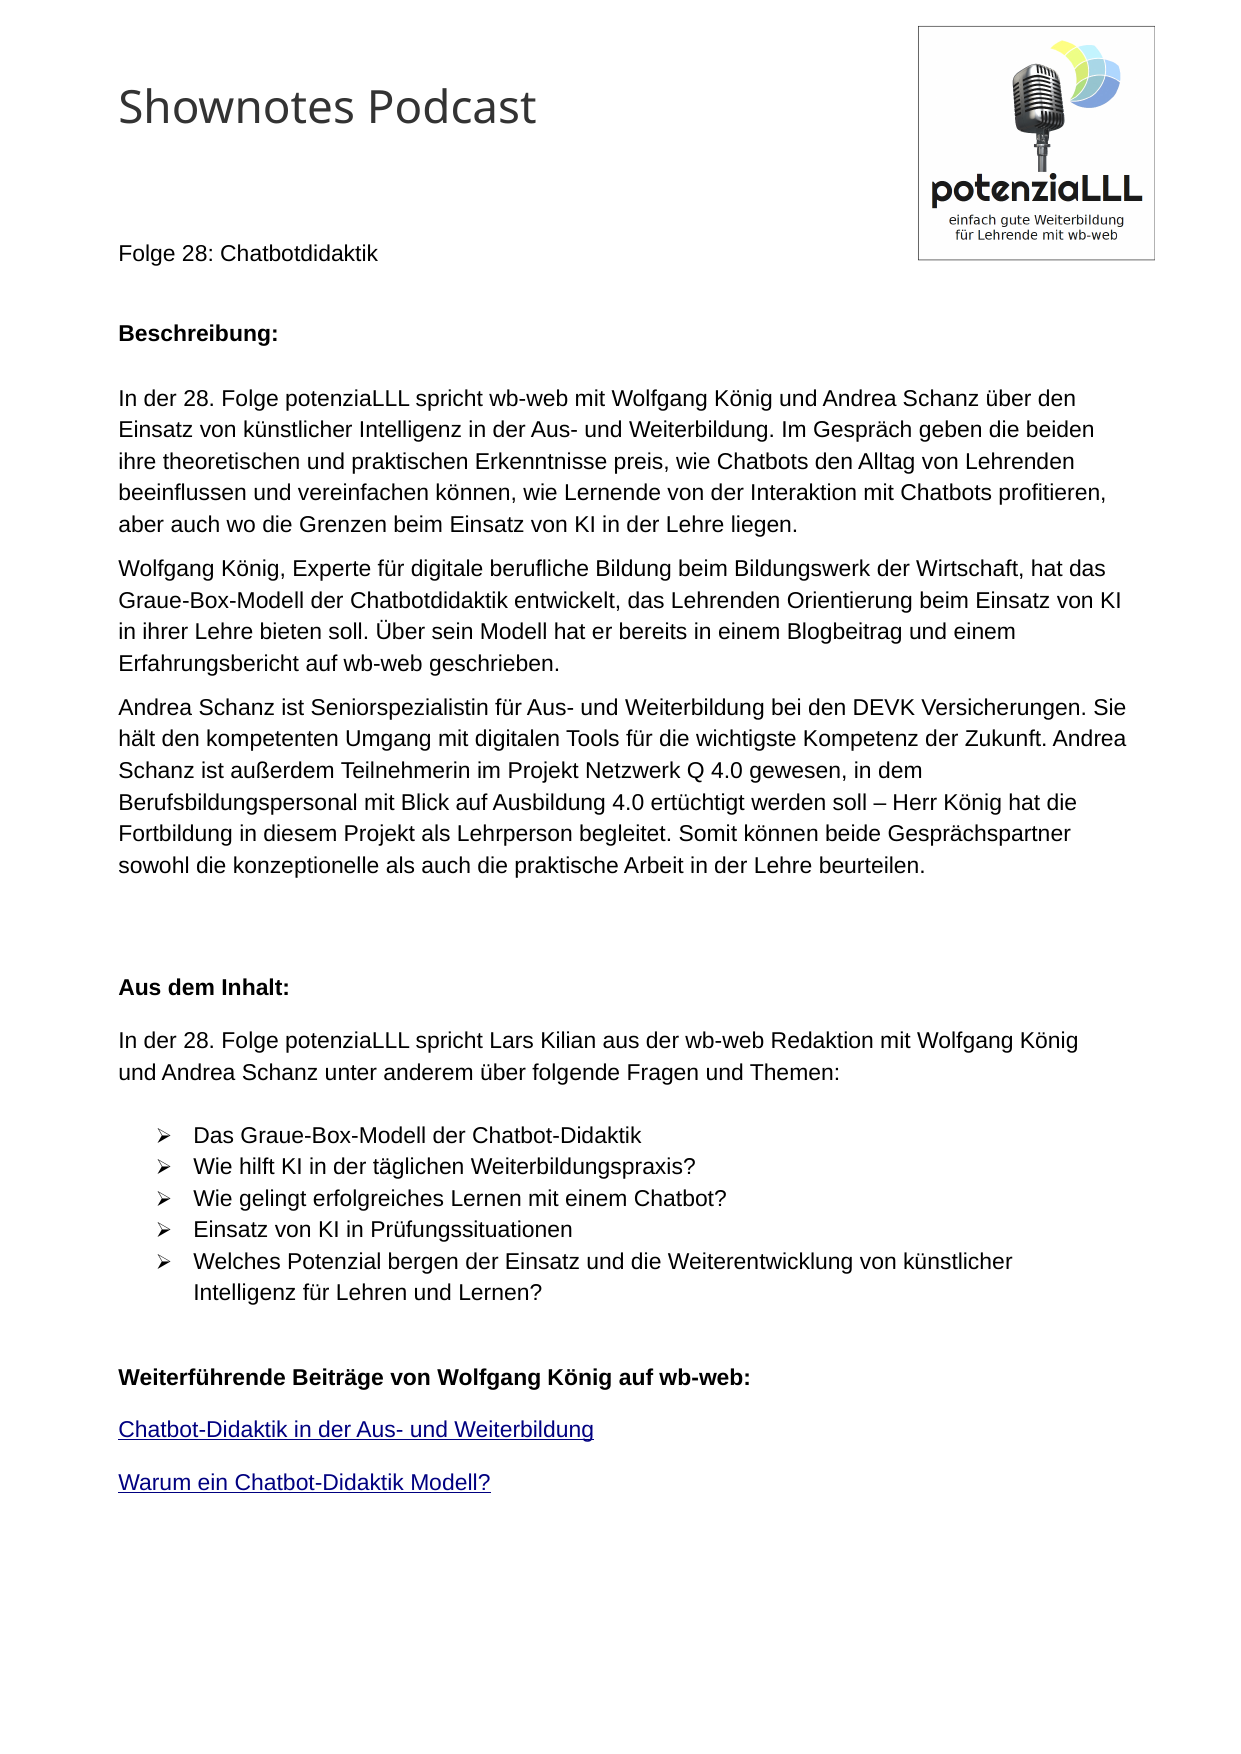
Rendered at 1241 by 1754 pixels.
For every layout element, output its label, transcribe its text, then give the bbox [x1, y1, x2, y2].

text In der 28. Folge potenziaLLL spricht Lars Kilian aus der wb-web Redaktion mit Wolfgang König und Andrea Schanz unter anderem über folgende Fragen und Themen: [118, 1027, 1122, 1085]
list Wie gelingt erfolgreiches Lernen mit einem Chatbot? [156, 1185, 1122, 1211]
text Andrea Schanz ist Seniorspezialistin für Aus- und Weiterbildung bei den DEVK Versicherungen. Sie hält den kompetenten Umgang mit digitalen Tools für die wichtigste Kompetenz der Zukunft. Andrea Schanz ist außerdem Teilnehmerin im Projekt Netzwerk Q 4.0 gewesen, in dem Berufsbildungspersonal mit Blick auf Ausbildung 4.0 ertüchtigt werden soll – Herr König hat die Fortbildung in diesem Projekt als Lehrperson begleitet. Somit können beide Gesprächspartner sowohl die konzeptionelle als auch die praktische Arbeit in der Lehre beurteilen. [118, 694, 1137, 878]
text Chatbot-Didaktik in der Aus- und Weiterbildung [118, 1416, 1122, 1443]
list Das Graue-Box-Modell der Chatbot-Didaktik [156, 1122, 1122, 1148]
list Wie hilft KI in der täglichen Weiterbildungspraxis? [156, 1153, 1122, 1179]
text Aus dem Inhalt: [118, 974, 1122, 1001]
list Einsatz von KI in Prüfungssituationen [156, 1216, 1122, 1243]
text Warum ein Chatbot-Didaktik Modell? [118, 1469, 1122, 1495]
text Folge 28: Chatbotdidaktik [118, 240, 1122, 267]
list Welches Potenzial bergen der Einsatz und die Weiterentwicklung von künstlicher Intelligenz für Lehren und Lernen? [156, 1248, 1122, 1306]
text In der 28. Folge potenziaLLL spricht wb-web mit Wolfgang König und Andrea Schanz über den Einsatz von künstlicher Intelligenz in der Aus- und Weiterbildung. Im Gespräch geben die beiden ihre theoretischen und praktischen Erkenntnisse preis, wie Chatbots den Alltag von Lehrenden beeinflussen und vereinfachen können, wie Lernende von der Interaktion mit Chatbots profitieren, aber auch wo die Grenzen beim Einsatz von KI in der Lehre liegen. [118, 385, 1137, 537]
text Beschreibung: [118, 319, 1122, 346]
text Weiterführende Beiträge von Wolfgang König auf wb-web: [118, 1364, 1122, 1390]
text Wolfgang König, Experte für digitale berufliche Bildung beim Bildungswerk der Wirtschaft, hat das Graue-Box-Modell der Chatbotdidaktik entwickelt, das Lehrenden Orientierung beim Einsatz von KI in ihrer Lehre bieten soll. Über sein Modell hat er bereits in einem Blogbeitrag und einem Erfahrungsbericht auf wb-web geschrieben. [118, 555, 1137, 676]
